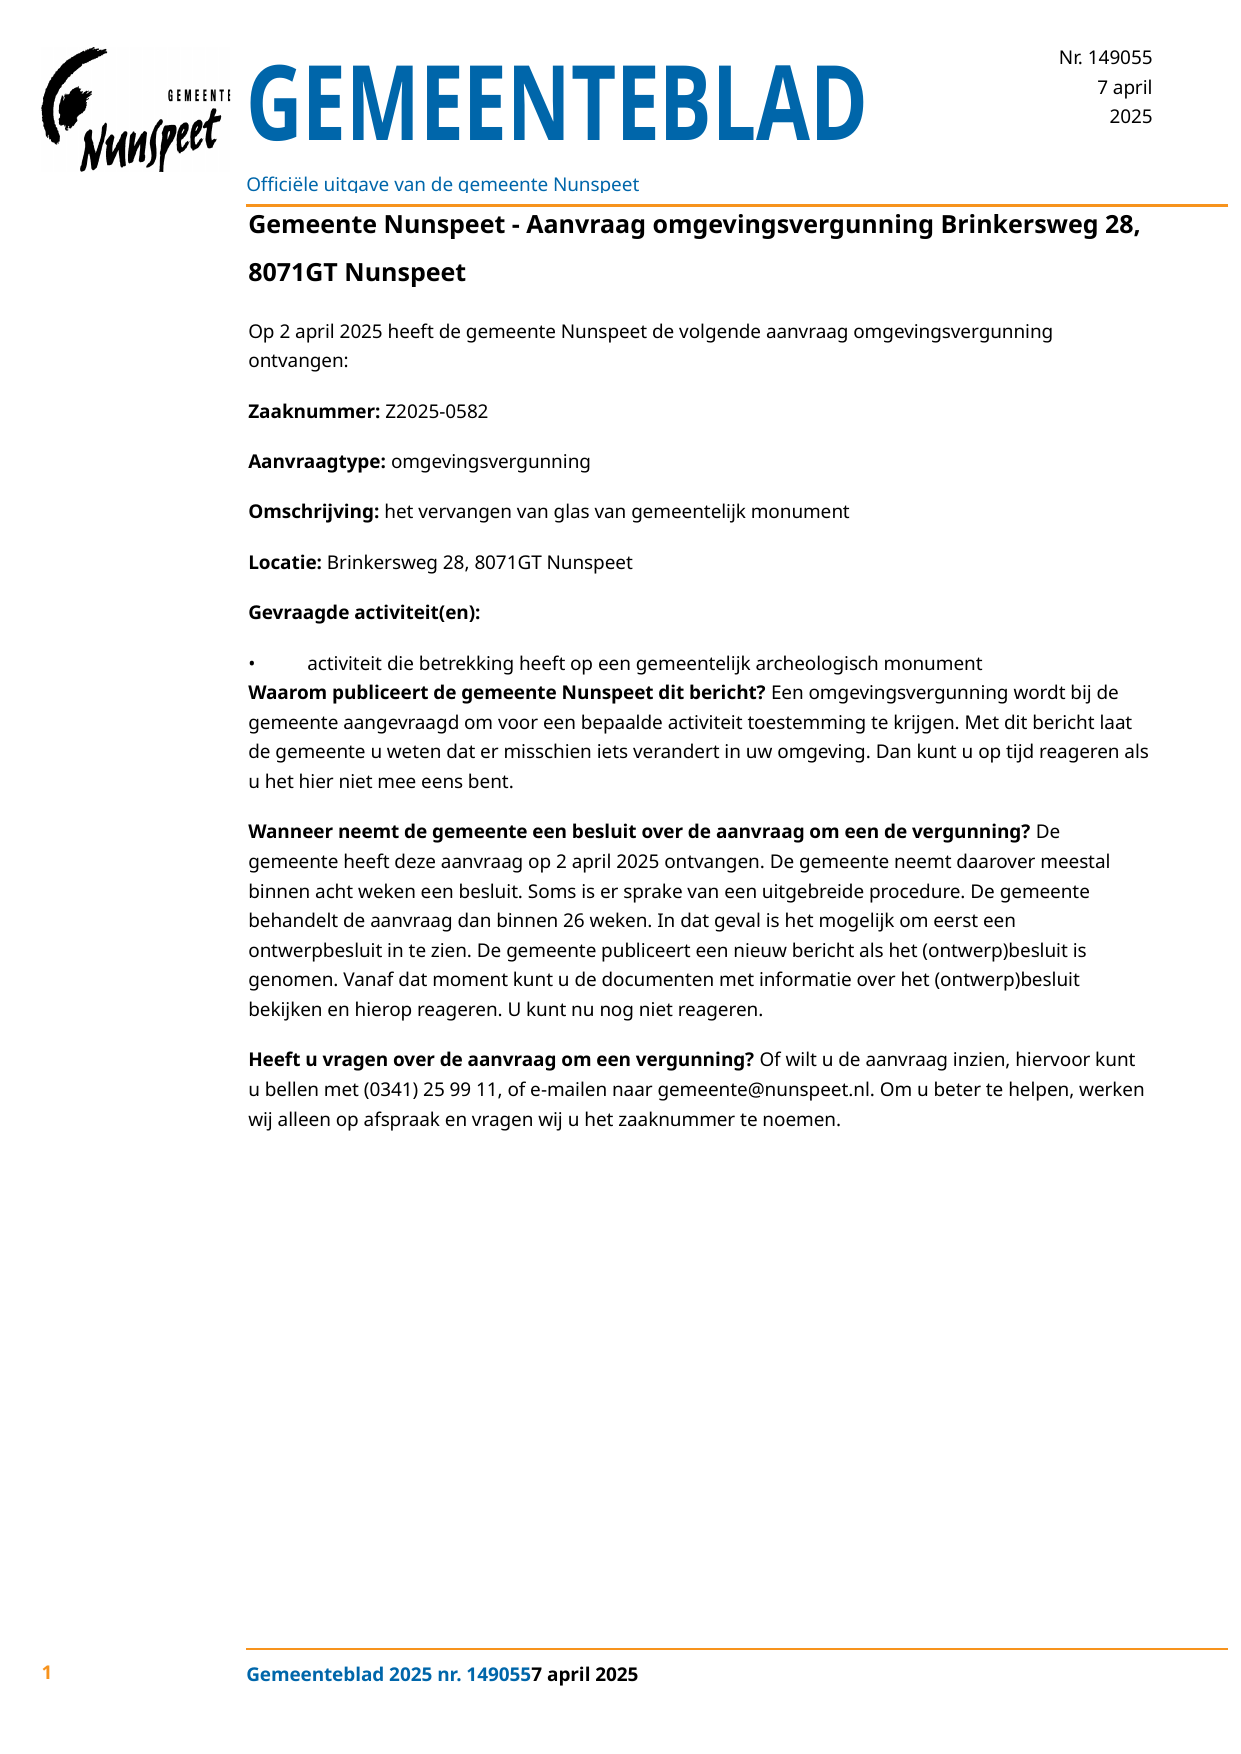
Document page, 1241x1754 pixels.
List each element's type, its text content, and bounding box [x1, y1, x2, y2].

text Heeft u vragen over de aanvraag om een vergunning? Of wilt u de aanvraag inzien, hiervoor kunt u bellen met (0341) 25 99 11, of e-mailen naar gemeente@nunspeet.nl. Om u beter te helpen, werken wij alleen op afspraak en vragen wij u het zaaknummer te noemen. [248, 1047, 1152, 1132]
text Zaaknummer: Z2025-0582 [248, 398, 1152, 424]
text Gemeente Nunspeet - Aanvraag omgevingsvergunning Brinkersweg 28, 8071GT Nunspeet [248, 207, 1152, 288]
list activiteit die betrekking heeft op een gemeentelijk archeologisch monument [248, 650, 1152, 676]
text Op 2 april 2025 heeft de gemeente Nunspeet de volgende aanvraag omgevingsvergunning ontvangen: [248, 318, 1152, 373]
text Omschrijving: het vervangen van glas van gemeentelijk monument [248, 499, 1152, 524]
text Gevraagde activiteit(en): [248, 599, 1152, 625]
picture [41, 47, 231, 172]
text Locatie: Brinkersweg 28, 8071GT Nunspeet [248, 549, 1152, 575]
text Wanneer neemt de gemeente een besluit over de aanvraag om een de vergunning? De gemeente heeft deze aanvraag op 2 april 2025 ontvangen. De gemeente neemt daarover meestal binnen acht weken een besluit. Soms is er sprake van een uitgebreide procedure. De gemeente behandelt de aanvraag dan binnen 26 weken. In dat geval is het mogelijk om eerst een ontwerpbesluit in te zien. De gemeente publiceert een nieuw bericht als het (ontwerp)besluit is genomen. Vanaf dat moment kunt u de documenten met informatie over het (ontwerp)besluit bekijken en hierop reageren. U kunt nu nog niet reageren. [248, 819, 1152, 1022]
text Aanvraagtype: omgevingsvergunning [248, 448, 1152, 474]
text Waarom publiceert de gemeente Nunspeet dit bericht? Een omgevingsvergunning wordt bij de gemeente aangevraagd om voor een bepaalde activiteit toestemming te krijgen. Met dit bericht laat de gemeente u weten dat er misschien iets verandert in uw omgeving. Dan kunt u op tijd reageren als u het hier niet mee eens bent. [248, 679, 1152, 794]
